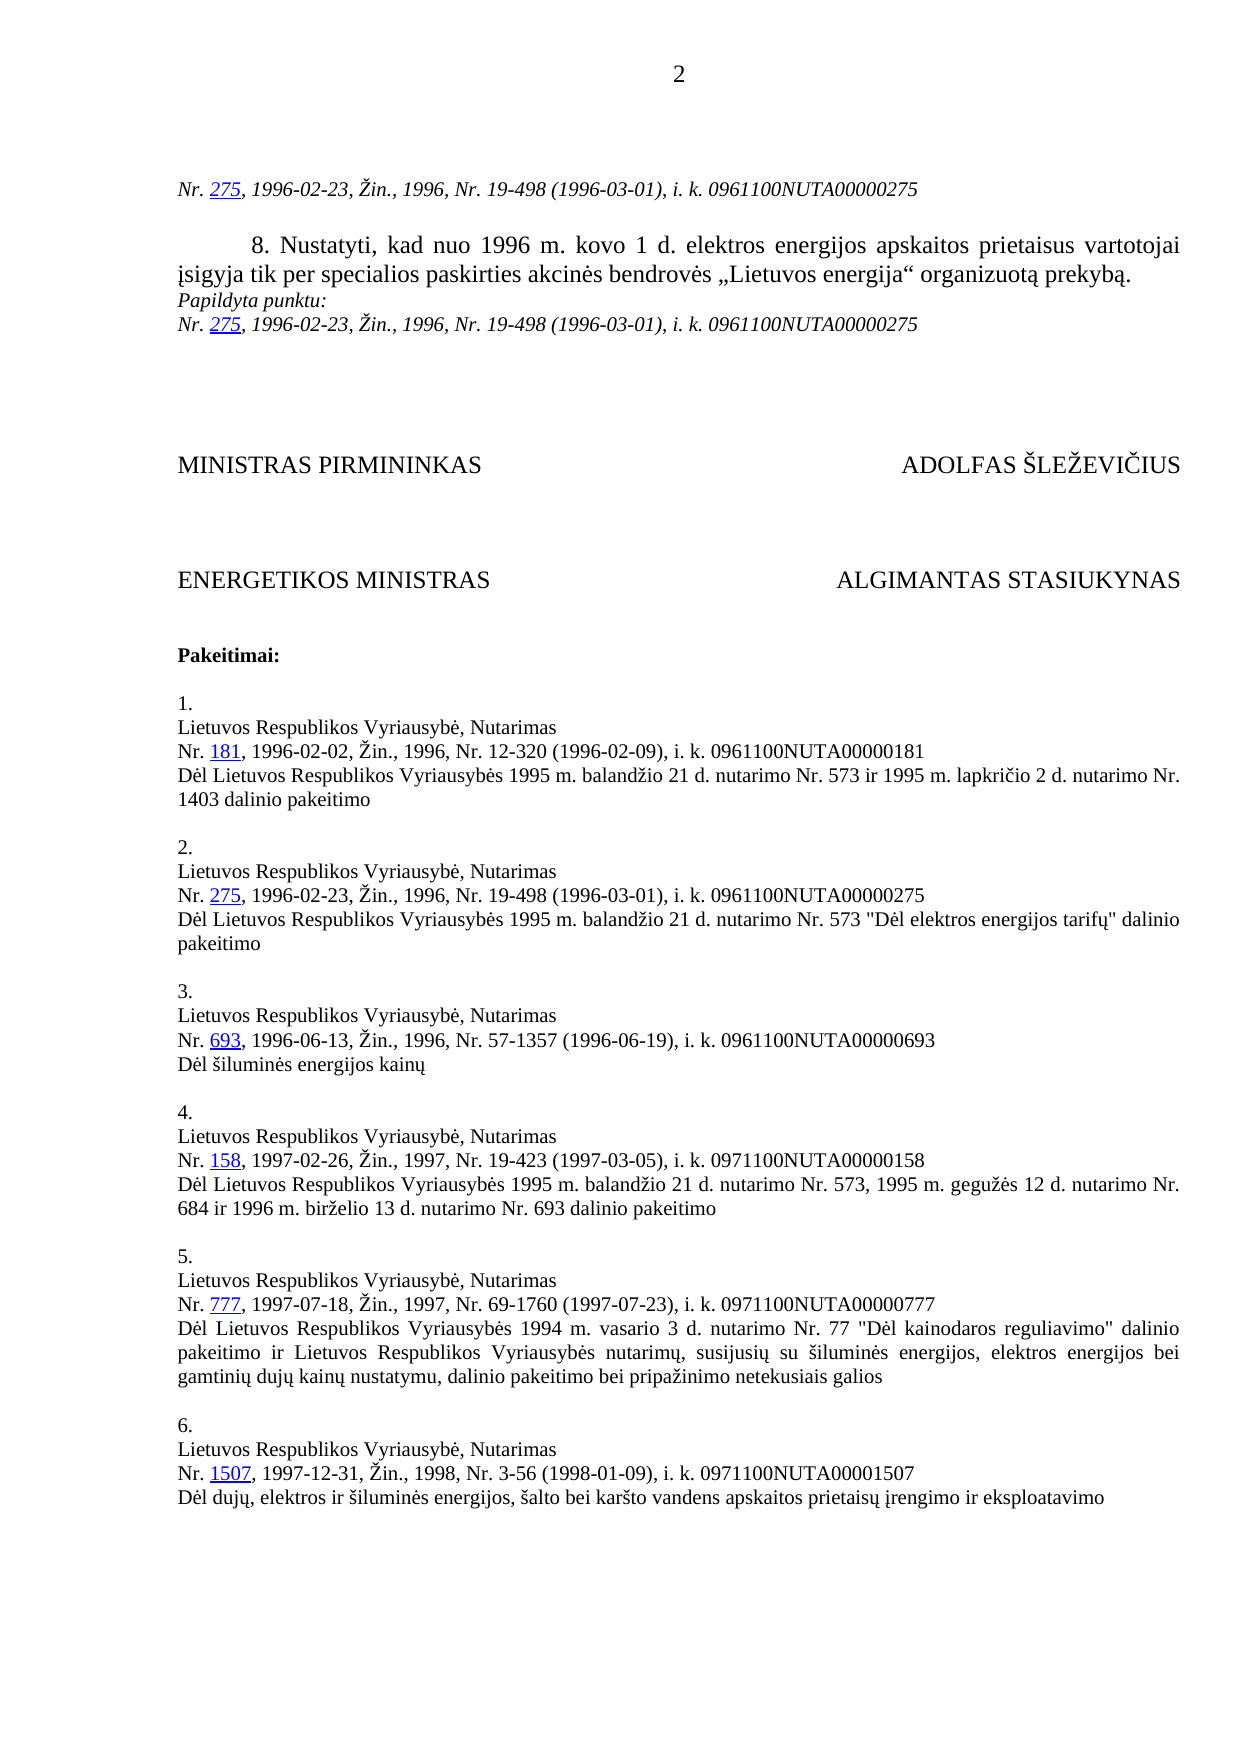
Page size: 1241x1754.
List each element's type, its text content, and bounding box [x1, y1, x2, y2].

text Pakeitimai: [177, 642, 1181, 667]
text Nr. 693, 1996-06-13, Žin., 1996, Nr. 57-1357 (1996-06-19), i. k. 0961100NUTA00000693 [177, 1027, 1181, 1052]
text Lietuvos Respublikos Vyriausybė, Nutarimas [177, 1003, 1181, 1027]
text Nr. 275, 1996-02-23, Žin., 1996, Nr. 19-498 (1996-03-01), i. k. 0961100NUTA00000275 [177, 883, 1181, 907]
text Nr. 777, 1997-07-18, Žin., 1997, Nr. 69-1760 (1997-07-23), i. k. 0971100NUTA00000777 [177, 1292, 1181, 1316]
text 4. [177, 1100, 1181, 1124]
text Nr. 275, 1996-02-23, Žin., 1996, Nr. 19-498 (1996-03-01), i. k. 0961100NUTA00000275 [177, 177, 1181, 201]
text 8. Nustatyti, kad nuo 1996 m. kovo 1 d. elektros energijos apskaitos prietaisus vartotojai įsigyja tik per specialios paskirties akcinės bendrovės „Lietuvos energija“ organizuotą prekybą. [177, 230, 1181, 287]
text ENERGETIKOS MINISTRAS ALGIMANTAS STASIUKYNAS [177, 566, 1181, 594]
text Nr. 275, 1996-02-23, Žin., 1996, Nr. 19-498 (1996-03-01), i. k. 0961100NUTA00000275 [177, 312, 1181, 336]
text Lietuvos Respublikos Vyriausybė, Nutarimas [177, 1124, 1181, 1148]
text MINISTRAS PIRMININKAS ADOLFAS ŠLEŽEVIČIUS [177, 451, 1181, 479]
text Dėl Lietuvos Respublikos Vyriausybės 1994 m. vasario 3 d. nutarimo Nr. 77 "Dėl kainodaros reguliavimo" dalinio pakeitimo ir Lietuvos Respublikos Vyriausybės nutarimų, susijusių su šiluminės energijos, elektros energijos bei gamtinių dujų kainų nustatymu, dalinio pakeitimo bei pripažinimo netekusiais galios [177, 1316, 1181, 1388]
text Papildyta punktu: [177, 287, 1181, 312]
text Lietuvos Respublikos Vyriausybė, Nutarimas [177, 715, 1181, 739]
text Lietuvos Respublikos Vyriausybė, Nutarimas [177, 1268, 1181, 1292]
text Dėl Lietuvos Respublikos Vyriausybės 1995 m. balandžio 21 d. nutarimo Nr. 573 ir 1995 m. lapkričio 2 d. nutarimo Nr. 1403 dalinio pakeitimo [177, 763, 1181, 811]
text Dėl dujų, elektros ir šiluminės energijos, šalto bei karšto vandens apskaitos prietaisų įrengimo ir eksploatavimo [177, 1485, 1181, 1509]
text 1. [177, 691, 1181, 715]
text 5. [177, 1244, 1181, 1268]
text Lietuvos Respublikos Vyriausybė, Nutarimas [177, 859, 1181, 883]
text 6. [177, 1412, 1181, 1437]
text 2. [177, 835, 1181, 859]
text Lietuvos Respublikos Vyriausybė, Nutarimas [177, 1437, 1181, 1461]
text Dėl Lietuvos Respublikos Vyriausybės 1995 m. balandžio 21 d. nutarimo Nr. 573 "Dėl elektros energijos tarifų" dalinio pakeitimo [177, 907, 1181, 955]
text Nr. 181, 1996-02-02, Žin., 1996, Nr. 12-320 (1996-02-09), i. k. 0961100NUTA00000181 [177, 739, 1181, 763]
text 3. [177, 979, 1181, 1003]
text Nr. 158, 1997-02-26, Žin., 1997, Nr. 19-423 (1997-03-05), i. k. 0971100NUTA00000158 [177, 1148, 1181, 1172]
text Dėl Lietuvos Respublikos Vyriausybės 1995 m. balandžio 21 d. nutarimo Nr. 573, 1995 m. gegužės 12 d. nutarimo Nr. 684 ir 1996 m. birželio 13 d. nutarimo Nr. 693 dalinio pakeitimo [177, 1172, 1181, 1220]
text Nr. 1507, 1997-12-31, Žin., 1998, Nr. 3-56 (1998-01-09), i. k. 0971100NUTA00001507 [177, 1461, 1181, 1485]
text Dėl šiluminės energijos kainų [177, 1052, 1181, 1076]
